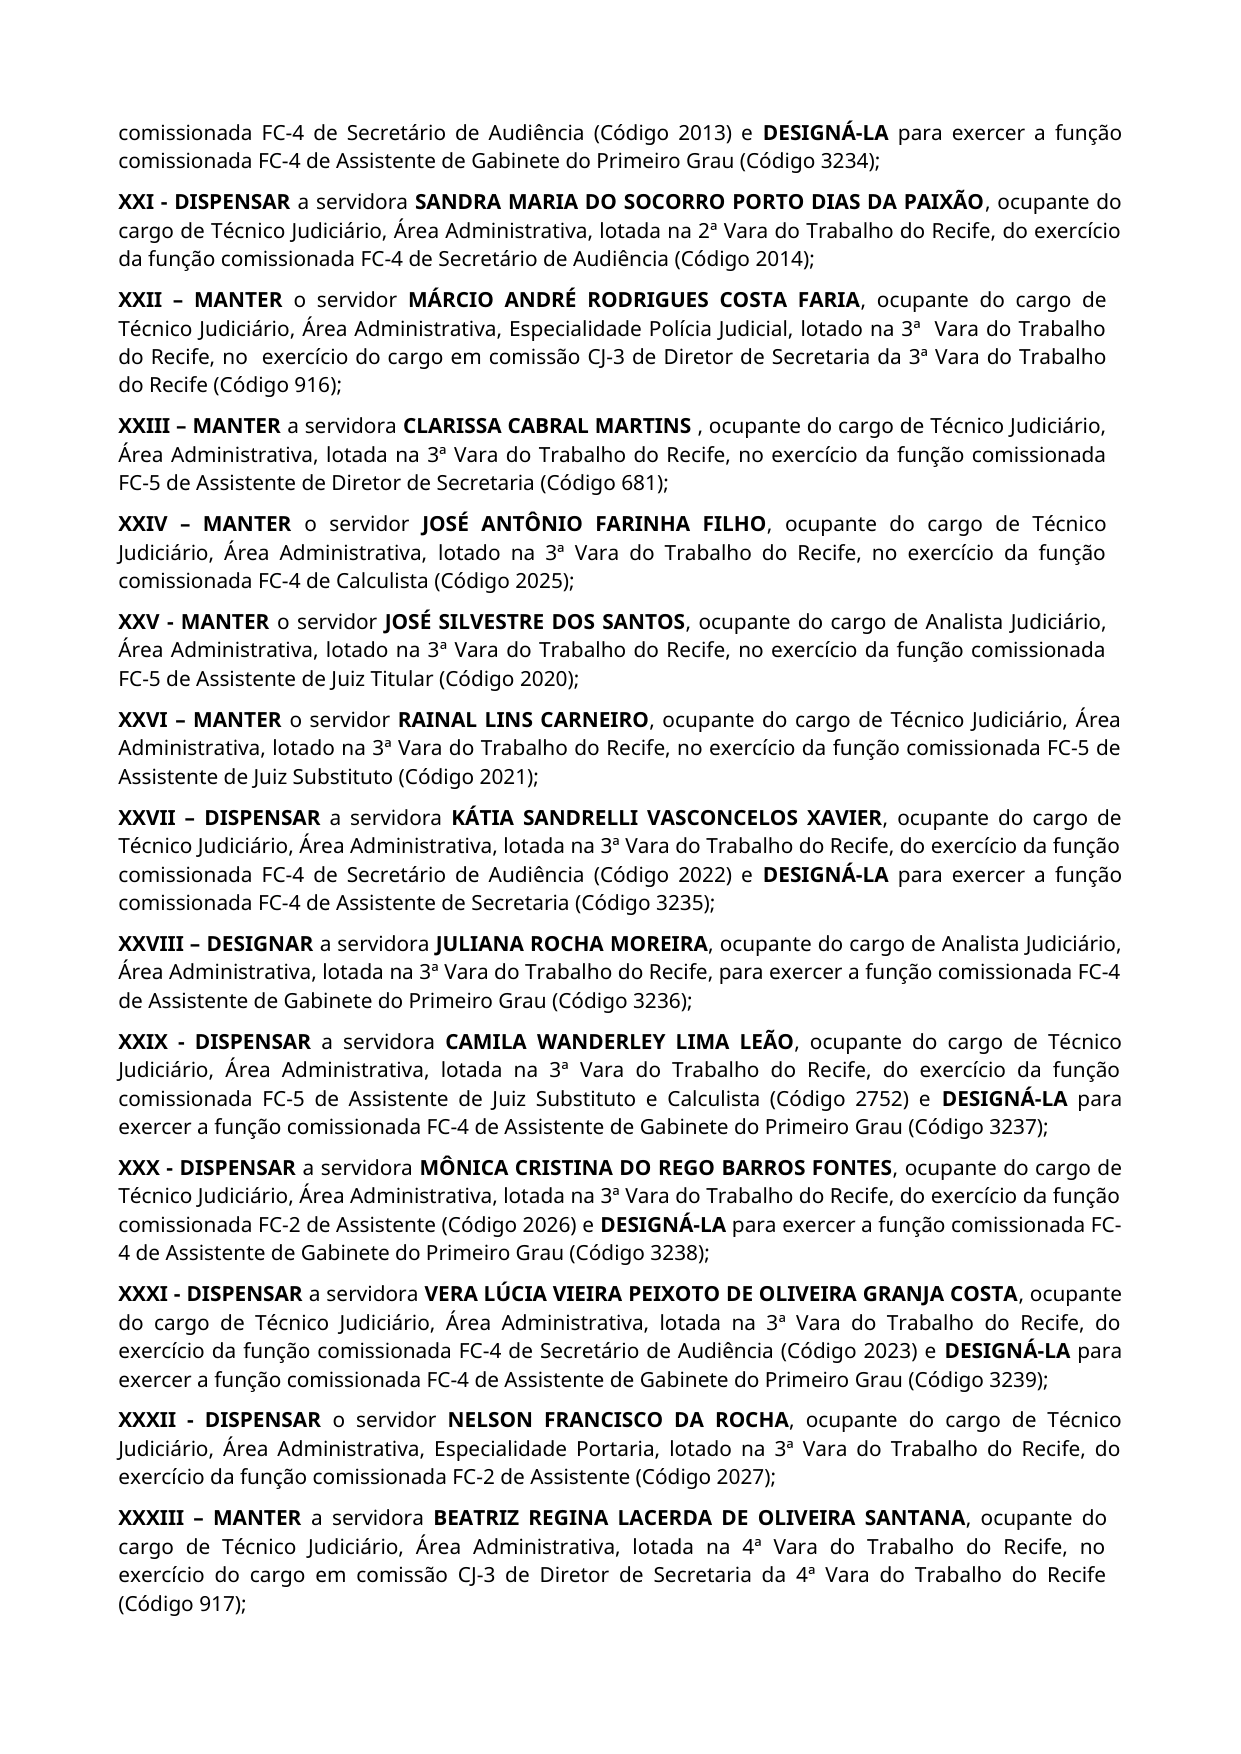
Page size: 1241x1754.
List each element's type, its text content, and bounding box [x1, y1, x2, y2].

text XXVIII – DESIGNAR a servidora JULIANA ROCHA MOREIRA, ocupante do cargo de Analista Judiciário, Área Administrativa, lotada na 3ª Vara do Trabalho do Recife, para exercer a função comissionada FC-4 de Assistente de Gabinete do Primeiro Grau (Código 3236); [118, 929, 1122, 1014]
text XXVII – DISPENSAR a servidora KÁTIA SANDRELLI VASCONCELOS XAVIER, ocupante do cargo de Técnico Judiciário, Área Administrativa, lotada na 3ª Vara do Trabalho do Recife, do exercício da função comissionada FC-4 de Secretário de Audiência (Código 2022) e DESIGNÁ-LA para exercer a função comissionada FC-4 de Assistente de Secretaria (Código 3235); [118, 803, 1122, 917]
text comissionada FC-4 de Secretário de Audiência (Código 2013) e DESIGNÁ-LA para exercer a função comissionada FC-4 de Assistente de Gabinete do Primeiro Grau (Código 3234); [118, 118, 1122, 175]
text XXIX - DISPENSAR a servidora CAMILA WANDERLEY LIMA LEÃO, ocupante do cargo de Técnico Judiciário, Área Administrativa, lotada na 3ª Vara do Trabalho do Recife, do exercício da função comissionada FC-5 de Assistente de Juiz Substituto e Calculista (Código 2752) e DESIGNÁ-LA para exercer a função comissionada FC-4 de Assistente de Gabinete do Primeiro Grau (Código 3237); [118, 1027, 1122, 1141]
text XXXII - DISPENSAR o servidor NELSON FRANCISCO DA ROCHA, ocupante do cargo de Técnico Judiciário, Área Administrativa, Especialidade Portaria, lotado na 3ª Vara do Trabalho do Recife, do exercício da função comissionada FC-2 de Assistente (Código 2027); [118, 1406, 1122, 1491]
text XXI - DISPENSAR a servidora SANDRA MARIA DO SOCORRO PORTO DIAS DA PAIXÃO, ocupante do cargo de Técnico Judiciário, Área Administrativa, lotada na 2ª Vara do Trabalho do Recife, do exercício da função comissionada FC-4 de Secretário de Audiência (Código 2014); [118, 187, 1122, 273]
text XXXIII – MANTER a servidora BEATRIZ REGINA LACERDA DE OLIVEIRA SANTANA, ocupante do cargo de Técnico Judiciário, Área Administrativa, lotada na 4ª Vara do Trabalho do Recife, no exercício do cargo em comissão CJ-3 de Diretor de Secretaria da 4ª Vara do Trabalho do Recife (Código 917); [118, 1503, 1107, 1617]
text XXV - MANTER o servidor JOSÉ SILVESTRE DOS SANTOS, ocupante do cargo de Analista Judiciário, Área Administrativa, lotado na 3ª Vara do Trabalho do Recife, no exercício da função comissionada FC-5 de Assistente de Juiz Titular (Código 2020); [118, 607, 1107, 692]
text XXIV – MANTER o servidor JOSÉ ANTÔNIO FARINHA FILHO, ocupante do cargo de Técnico Judiciário, Área Administrativa, lotado na 3ª Vara do Trabalho do Recife, no exercício da função comissionada FC-4 de Calculista (Código 2025); [118, 509, 1107, 595]
text XXVI – MANTER o servidor RAINAL LINS CARNEIRO, ocupante do cargo de Técnico Judiciário, Área Administrativa, lotado na 3ª Vara do Trabalho do Recife, no exercício da função comissionada FC-5 de Assistente de Juiz Substituto (Código 2021); [118, 705, 1122, 790]
text XXII – MANTER o servidor MÁRCIO ANDRÉ RODRIGUES COSTA FARIA, ocupante do cargo de Técnico Judiciário, Área Administrativa, Especialidade Polícia Judicial, lotado na 3ª Vara do Trabalho do Recife, no exercício do cargo em comissão CJ-3 de Diretor de Secretaria da 3ª Vara do Trabalho do Recife (Código 916); [118, 285, 1107, 399]
text XXIII – MANTER a servidora CLARISSA CABRAL MARTINS , ocupante do cargo de Técnico Judiciário, Área Administrativa, lotada na 3ª Vara do Trabalho do Recife, no exercício da função comissionada FC-5 de Assistente de Diretor de Secretaria (Código 681); [118, 412, 1107, 497]
text XXXI - DISPENSAR a servidora VERA LÚCIA VIEIRA PEIXOTO DE OLIVEIRA GRANJA COSTA, ocupante do cargo de Técnico Judiciário, Área Administrativa, lotada na 3ª Vara do Trabalho do Recife, do exercício da função comissionada FC-4 de Secretário de Audiência (Código 2023) e DESIGNÁ-LA para exercer a função comissionada FC-4 de Assistente de Gabinete do Primeiro Grau (Código 3239); [118, 1279, 1122, 1393]
text XXX - DISPENSAR a servidora MÔNICA CRISTINA DO REGO BARROS FONTES, ocupante do cargo de Técnico Judiciário, Área Administrativa, lotada na 3ª Vara do Trabalho do Recife, do exercício da função comissionada FC-2 de Assistente (Código 2026) e DESIGNÁ-LA para exercer a função comissionada FC-4 de Assistente de Gabinete do Primeiro Grau (Código 3238); [118, 1153, 1122, 1267]
